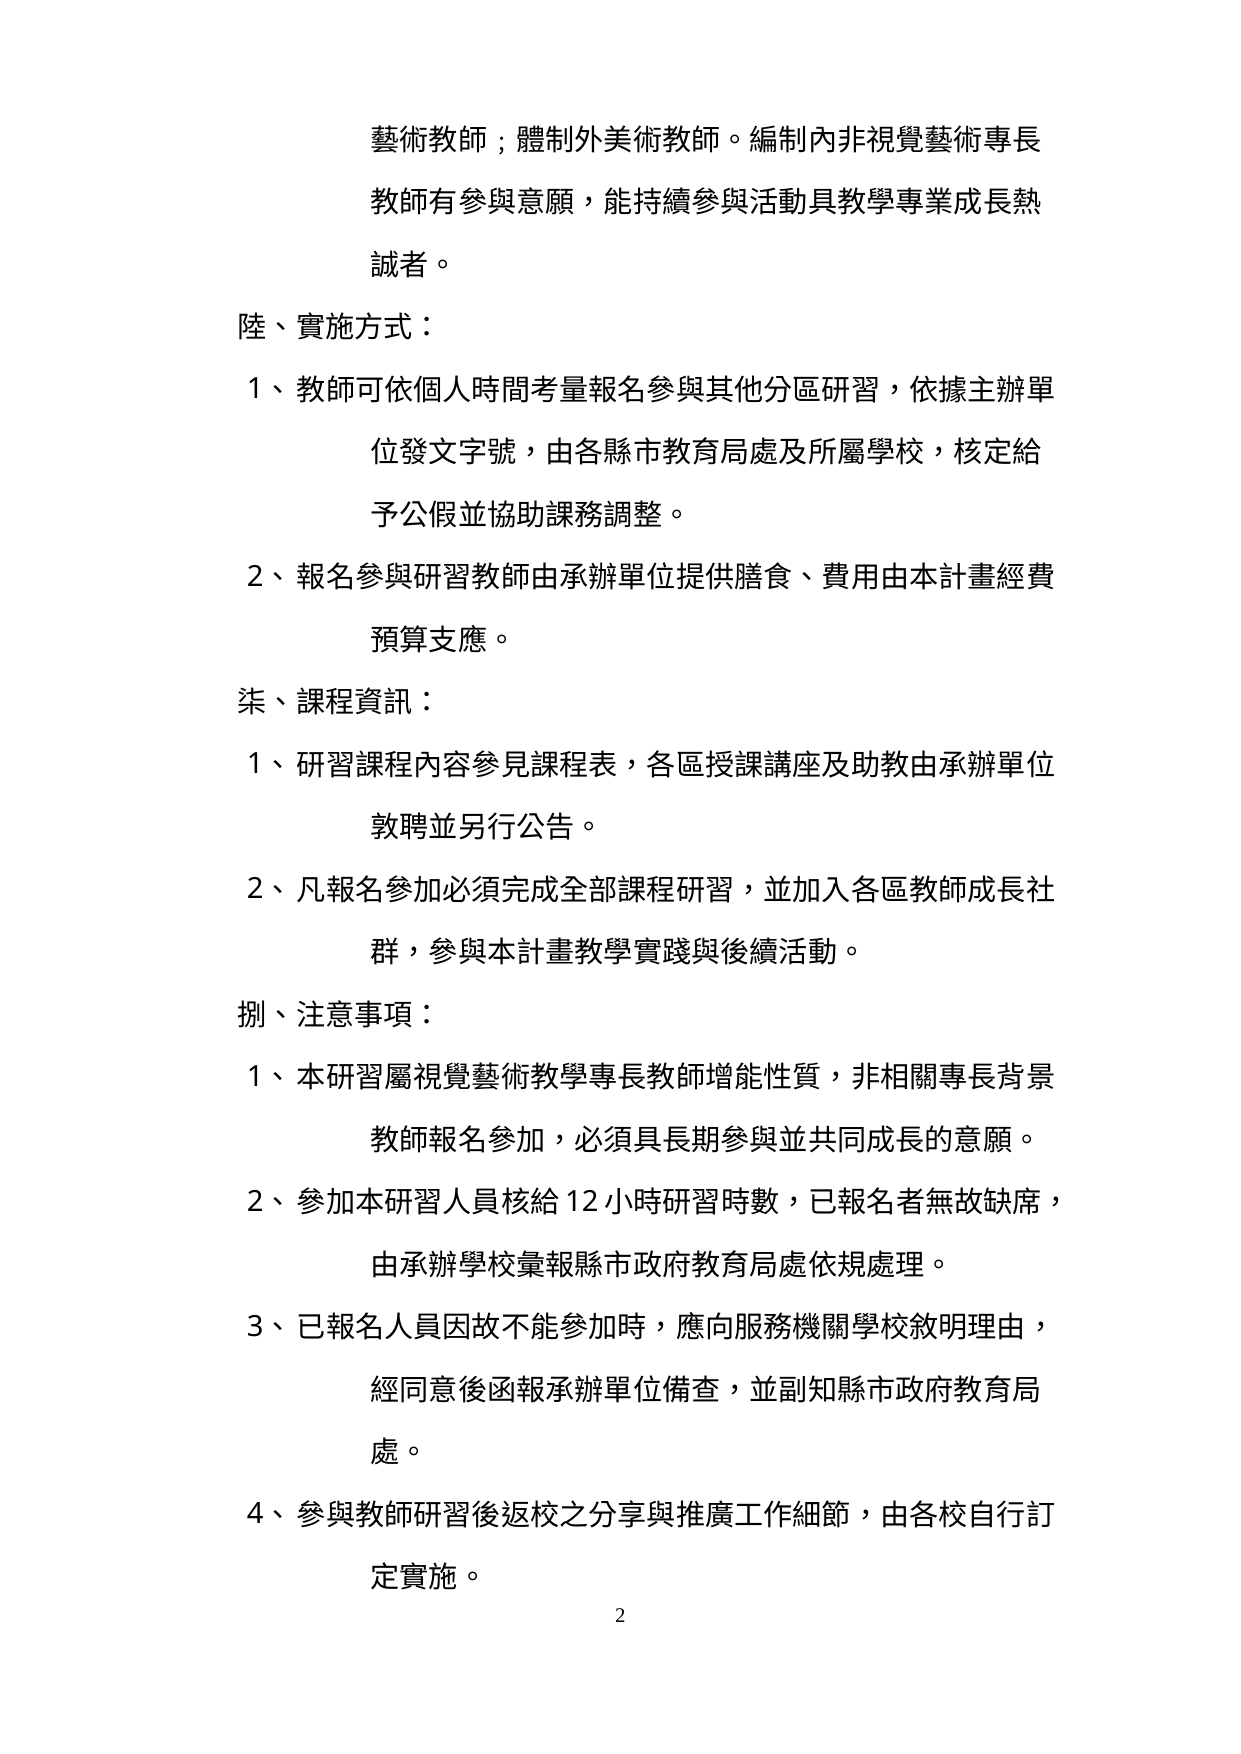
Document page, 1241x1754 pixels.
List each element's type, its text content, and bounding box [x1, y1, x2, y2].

list 教師可依個人時間考量報名參與其他分區研習，依據主辦單位發文字號，由各縣市教育局處及所屬學校，核定給予公假並協助課務調整。 [247, 346, 1059, 533]
list 凡報名參加必須完成全部課程研習，並加入各區教師成長社群，參與本計畫教學實踐與後續活動。 [247, 846, 1059, 971]
list 報名參與研習教師由承辦單位提供膳食、費用由本計畫經費預算支應。 [247, 533, 1059, 658]
list 本研習屬視覺藝術教學專長教師增能性質，非相關專長背景教師報名參加，必須具長期參與並共同成長的意願。 [247, 1033, 1059, 1158]
list 課程資訊： [237, 658, 1059, 721]
list 參與教師研習後返校之分享與推廣工作細節，由各校自行訂定實施。 [247, 1471, 1059, 1596]
list 藝術教師﹔體制外美術教師。編制內非視覺藝術專長教師有參與意願，能持續參與活動具教學專業成長熱誠者。 [247, 96, 1059, 283]
list 注意事項： [237, 971, 1059, 1033]
list 參加本研習人員核給12小時研習時數，已報名者無故缺席，由承辦學校彙報縣市政府教育局處依規處理。 [247, 1158, 1059, 1283]
list 已報名人員因故不能參加時，應向服務機關學校敘明理由，經同意後函報承辦單位備查，並副知縣市政府教育局處。 [247, 1283, 1059, 1471]
list 研習課程內容參見課程表，各區授課講座及助教由承辦單位敦聘並另行公告。 [247, 721, 1059, 846]
list 實施方式： [237, 283, 1059, 346]
